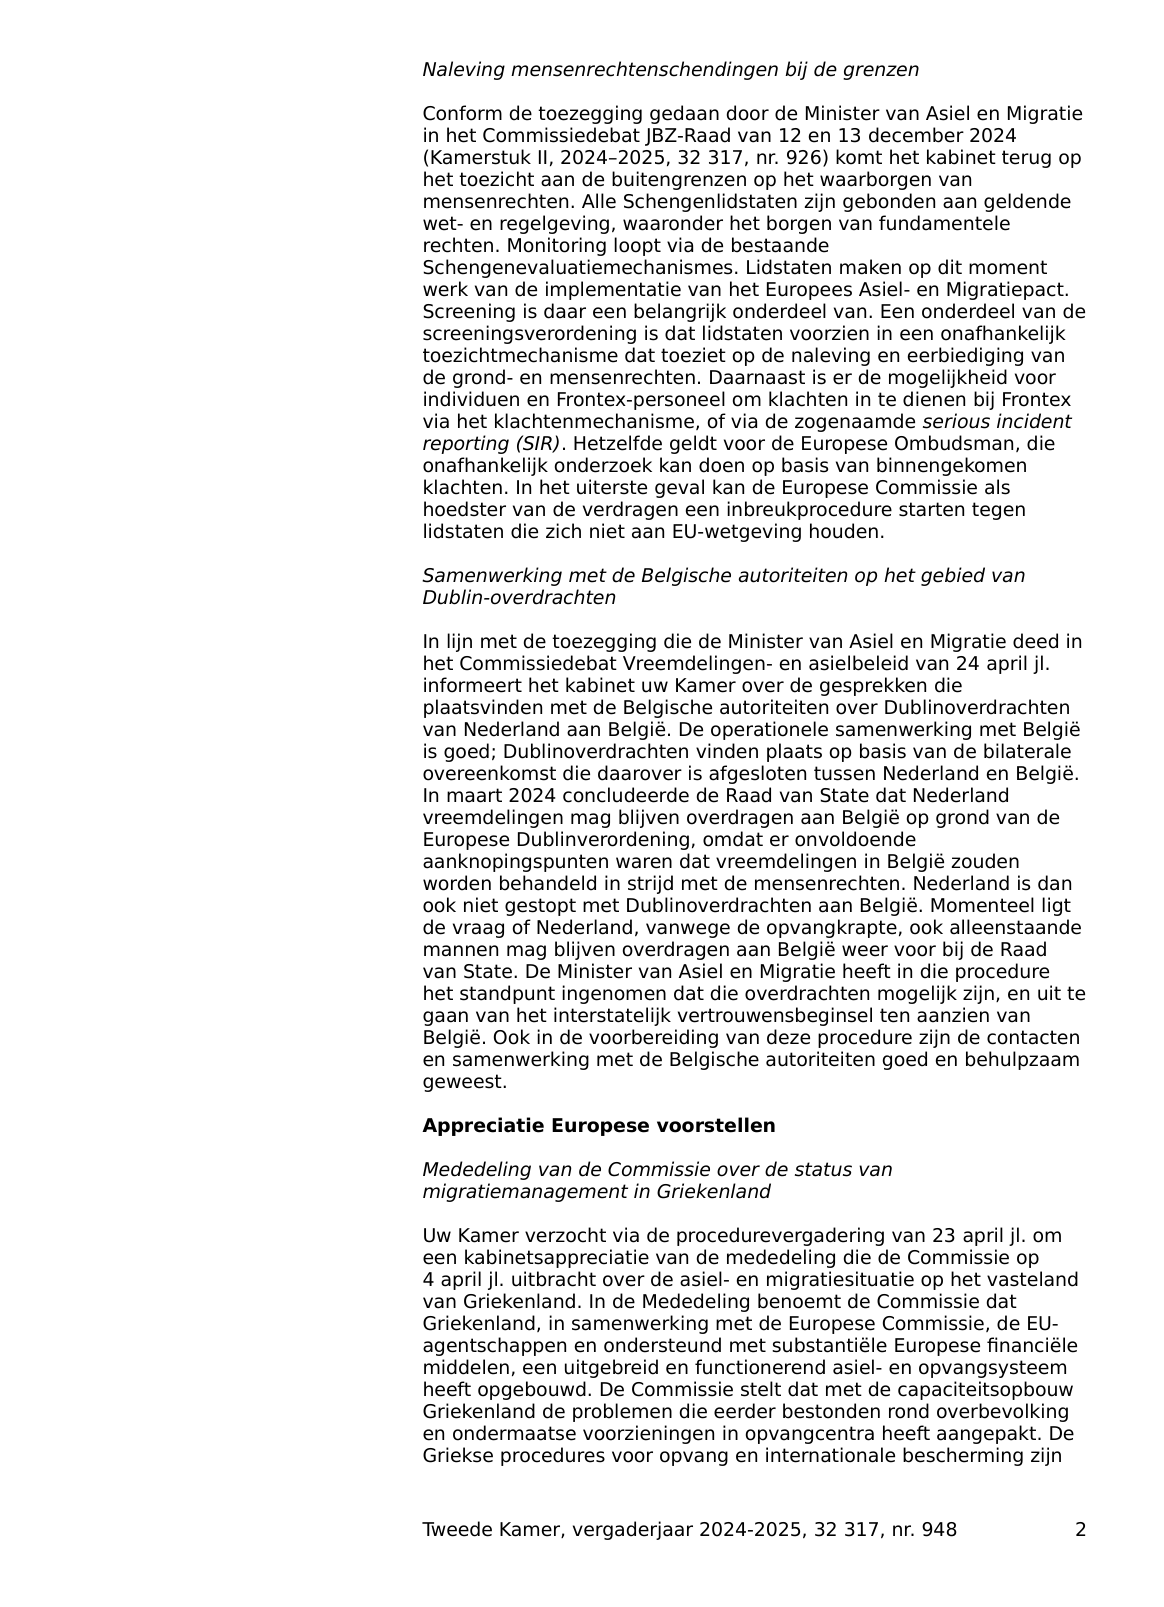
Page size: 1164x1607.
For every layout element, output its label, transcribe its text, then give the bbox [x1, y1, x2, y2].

subtitle Samenwerking met de Belgische autoriteiten op het gebied van Dublin-overdrachten [422, 565, 1087, 609]
text Uw Kamer verzocht via de procedurevergadering van 23 april jl. om een kabinetsappreciatie van de mededeling die de Commissie op 4 april jl. uitbracht over de asiel- en migratiesituatie op het vasteland van Griekenland. In de Mededeling benoemt de Commissie dat Griekenland, in samenwerking met de Europese Commissie, de EU-agentschappen en ondersteund met substantiële Europese financiële middelen, een uitgebreid en functionerend asiel- en opvangsysteem heeft opgebouwd. De Commissie stelt dat met de capaciteitsopbouw Griekenland de problemen die eerder bestonden rond overbevolking en ondermaatse voorzieningen in opvangcentra heeft aangepakt. De Griekse procedures voor opvang en internationale bescherming zijn [422, 1225, 1087, 1467]
subtitle Mededeling van de Commissie over de status van migratiemanagement in Griekenland [422, 1159, 1087, 1203]
text In lijn met de toezegging die de Minister van Asiel en Migratie deed in het Commissiedebat Vreemdelingen- en asielbeleid van 24 april jl. informeert het kabinet uw Kamer over de gesprekken die plaatsvinden met de Belgische autoriteiten over Dublinoverdrachten van Nederland aan België. De operationele samenwerking met België is goed; Dublinoverdrachten vinden plaats op basis van de bilaterale overeenkomst die daarover is afgesloten tussen Nederland en België. In maart 2024 concludeerde de Raad van State dat Nederland vreemdelingen mag blijven overdragen aan België op grond van de Europese Dublinverordening, omdat er onvoldoende aanknopingspunten waren dat vreemdelingen in België zouden worden behandeld in strijd met de mensenrechten. Nederland is dan ook niet gestopt met Dublinoverdrachten aan België. Momenteel ligt de vraag of Nederland, vanwege de opvangkrapte, ook alleenstaande mannen mag blijven overdragen aan België weer voor bij de Raad van State. De Minister van Asiel en Migratie heeft in die procedure het standpunt ingenomen dat die overdrachten mogelijk zijn, en uit te gaan van het interstatelijk vertrouwensbeginsel ten aanzien van België. Ook in de voorbereiding van deze procedure zijn de contacten en samenwerking met de Belgische autoriteiten goed en behulpzaam geweest. [422, 631, 1087, 1093]
subtitle Naleving mensenrechtenschendingen bij de grenzen [422, 59, 1087, 81]
text Conform de toezegging gedaan door de Minister van Asiel en Migratie in het Commissiedebat JBZ-Raad van 12 en 13 december 2024 (Kamerstuk II, 2024–2025, 32 317, nr. 926) komt het kabinet terug op het toezicht aan de buitengrenzen op het waarborgen van mensenrechten. Alle Schengenlidstaten zijn gebonden aan geldende wet- en regelgeving, waaronder het borgen van fundamentele rechten. Monitoring loopt via de bestaande Schengenevaluatiemechanismes. Lidstaten maken op dit moment werk van de implementatie van het Europees Asiel- en Migratiepact. Screening is daar een belangrijk onderdeel van. Een onderdeel van de screeningsverordening is dat lidstaten voorzien in een onafhankelijk toezichtmechanisme dat toeziet op de naleving en eerbiediging van de grond- en mensenrechten. Daarnaast is er de mogelijkheid voor individuen en Frontex-personeel om klachten in te dienen bij Frontex via het klachtenmechanisme, of via de zogenaamde serious incident reporting (SIR). Hetzelfde geldt voor de Europese Ombudsman, die onafhankelijk onderzoek kan doen op basis van binnengekomen klachten. In het uiterste geval kan de Europese Commissie als hoedster van de verdragen een inbreukprocedure starten tegen lidstaten die zich niet aan EU-wetgeving houden. [422, 103, 1087, 543]
subtitle Appreciatie Europese voorstellen [422, 1115, 1087, 1137]
